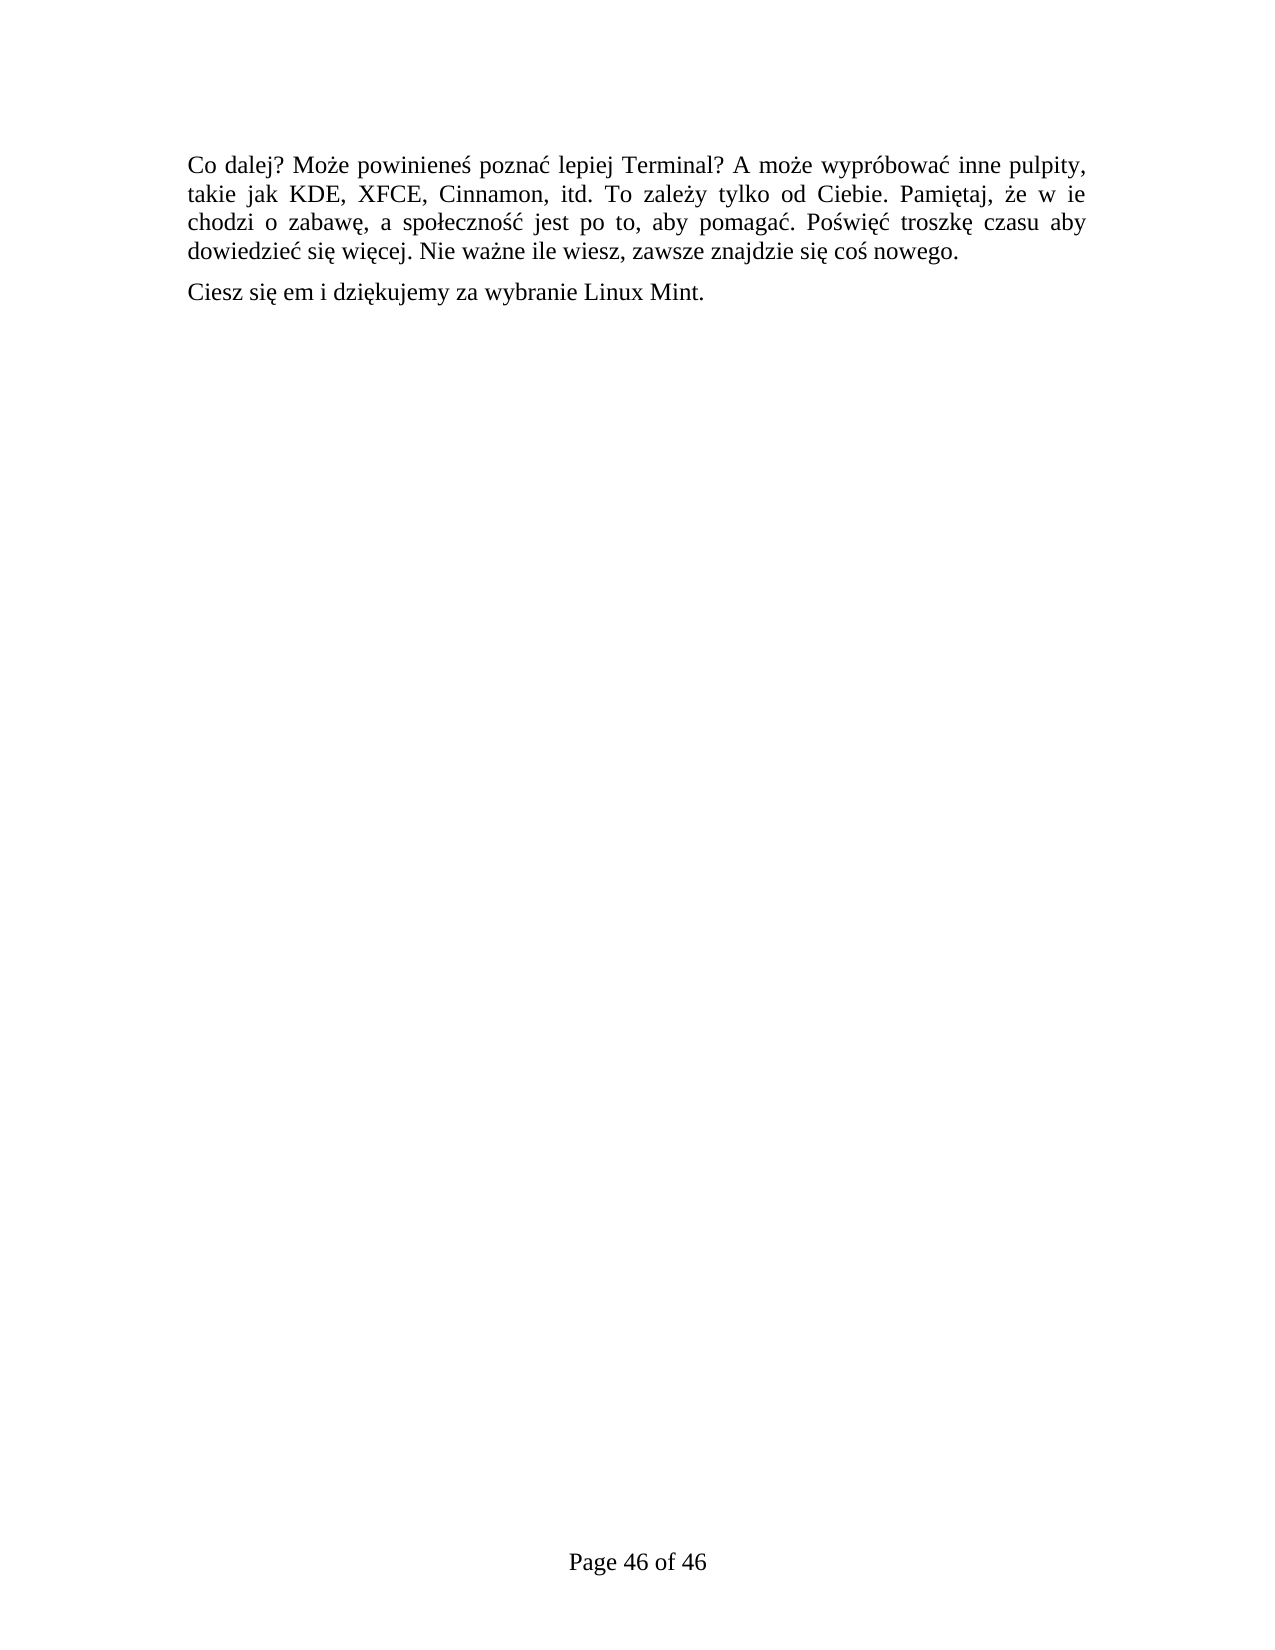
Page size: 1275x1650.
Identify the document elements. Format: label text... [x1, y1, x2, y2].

text Co dalej? Może powinieneś poznać lepiej Terminal? A może wypróbować inne pulpity, takie jak KDE, XFCE, Cinnamon, itd. To zależy tylko od Ciebie. Pamiętaj, że w ie chodzi o zabawę, a społeczność jest po to, aby pomagać. Poświęć troszkę czasu aby dowiedzieć się więcej. Nie ważne ile wiesz, zawsze znajdzie się coś nowego. [187, 150, 1087, 265]
text Ciesz się em i dziękujemy za wybranie Linux Mint. [187, 277, 1087, 306]
